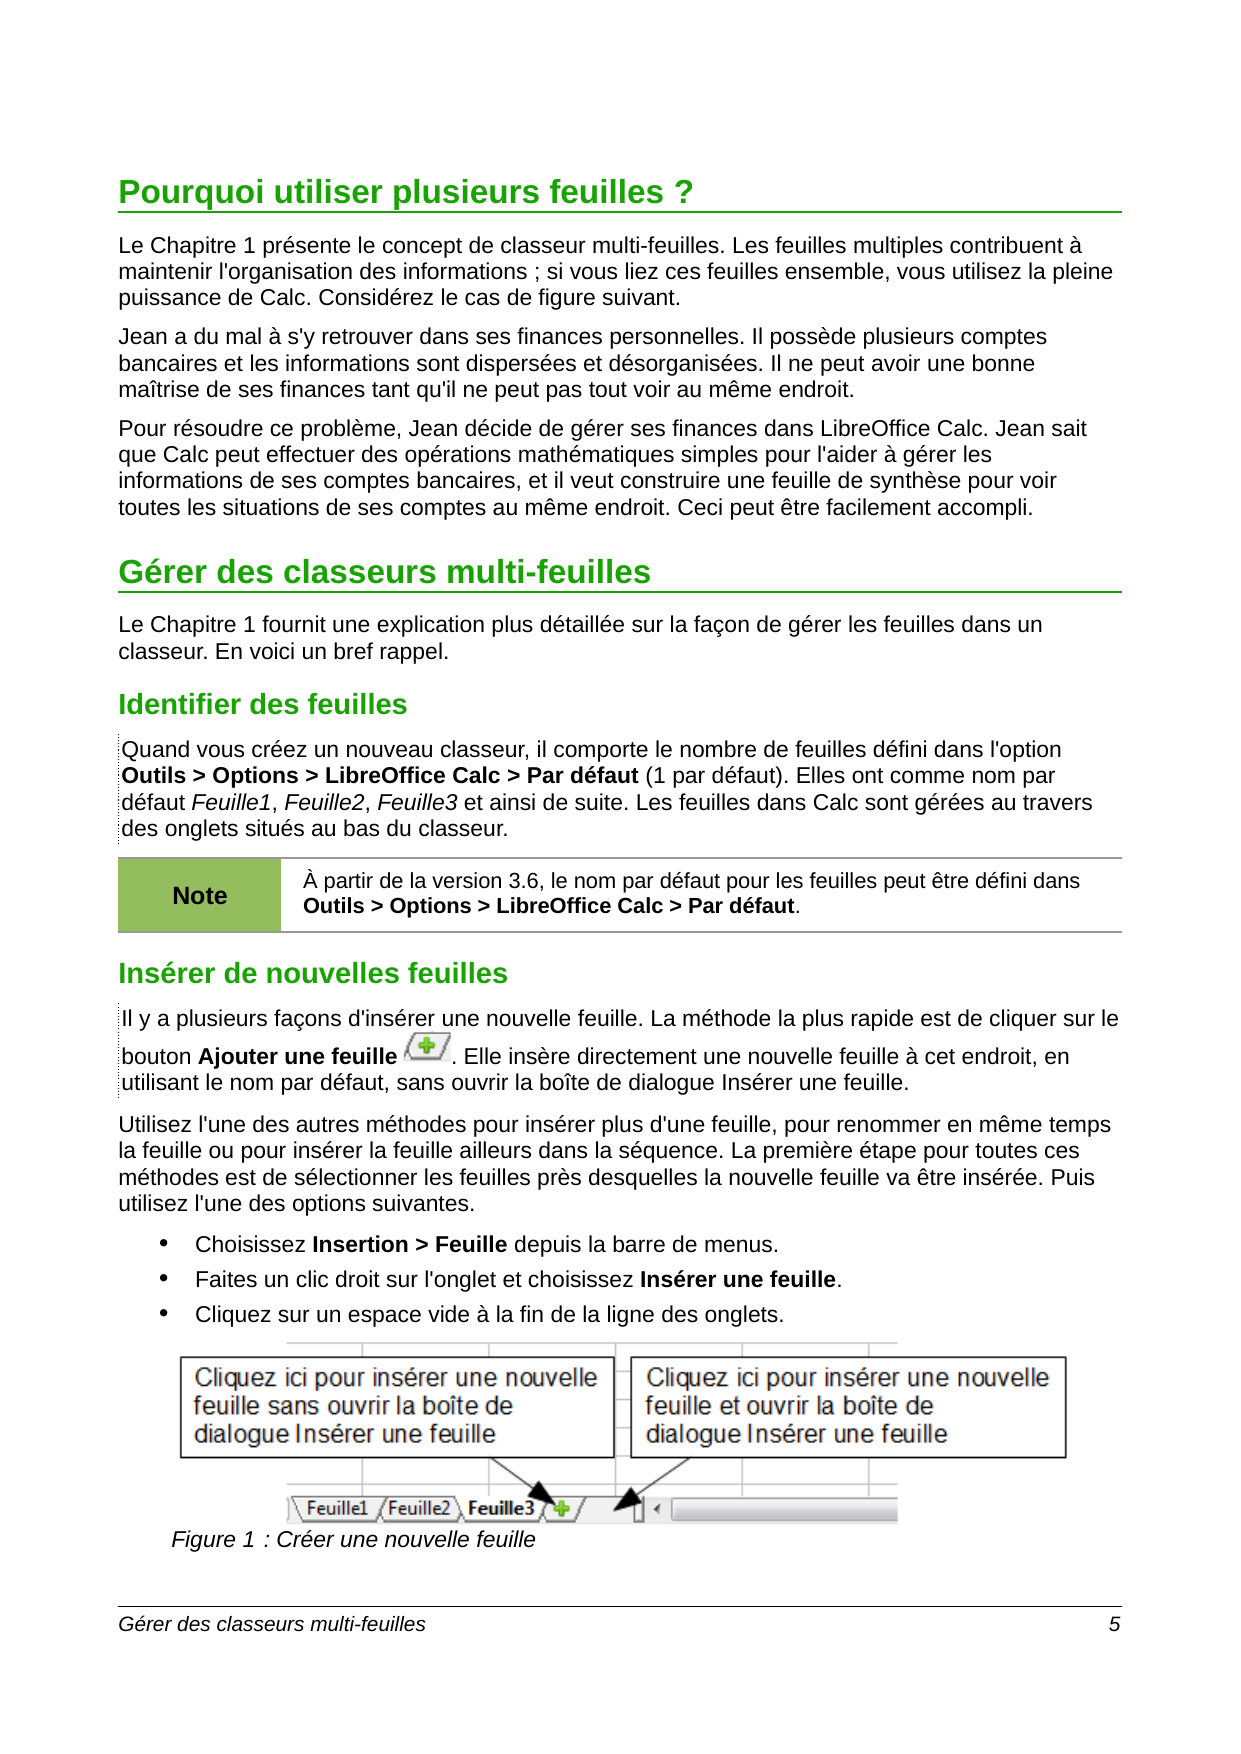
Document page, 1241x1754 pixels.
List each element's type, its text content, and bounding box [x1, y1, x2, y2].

text Utilisez l'une des autres méthodes pour insérer plus d'une feuille, pour renommer en même temps la feuille ou pour insérer la feuille ailleurs dans la séquence. La première étape pour toutes ces méthodes est de sélectionner les feuilles près desquelles la nouvelle feuille va être insérée. Puis utilisez l'une des options suivantes. [118, 1111, 1122, 1216]
text Figure 1 : Créer une nouvelle feuille [171, 1526, 1069, 1552]
text Quand vous créez un nouveau classeur, il comporte le nombre de feuilles défini dans l'option Outils > Options > LibreOffice Calc > Par défaut (1 par défaut). Elles ont comme nom par défaut Feuille1, Feuille2, Feuille3 et ainsi de suite. Les feuilles dans Calc sont gérées au travers des onglets situés au bas du classeur. [118, 733, 1122, 844]
subtitle Pourquoi utiliser plusieurs feuilles ? [118, 172, 1122, 211]
subtitle Gérer des classeurs multi-feuilles [118, 552, 1122, 591]
list Faites un clic droit sur l'onglet et choisissez Insérer une feuille. [156, 1264, 1122, 1293]
table_header À partir de la version 3.6, le nom par défaut pour les feuilles peut être défini dans Outils > Options > LibreOffice Calc > Par défaut. [281, 859, 1122, 931]
table_header Note [118, 859, 281, 931]
text Le Chapitre 1 présente le concept de classeur multi-feuilles. Les feuilles multiples contribuent à maintenir l'organisation des informations ; si vous liez ces feuilles ensemble, vous utilisez la pleine puissance de Calc. Considérez le cas de figure suivant. [118, 232, 1122, 311]
picture [403, 1031, 451, 1065]
list Choisissez Insertion > Feuille depuis la barre de menus. [156, 1229, 1122, 1258]
picture [171, 1341, 1070, 1526]
text Jean a du mal à s'y retrouver dans ses finances personnelles. Il possède plusieurs comptes bancaires et les informations sont dispersées et désorganisées. Il ne peut avoir une bonne maîtrise de ses finances tant qu'il ne peut pas tout voir au même endroit. [118, 323, 1122, 402]
text Il y a plusieurs façons d'insérer une nouvelle feuille. La méthode la plus rapide est de cliquer sur le bouton Ajouter une feuille . Elle insère directement une nouvelle feuille à cet endroit, en utilisant le nom par défaut, sans ouvrir la boîte de dialogue Insérer une feuille. [118, 1002, 1122, 1098]
subtitle Insérer de nouvelles feuilles [118, 956, 1122, 990]
subtitle Identifier des feuilles [118, 687, 1122, 721]
text Pour résoudre ce problème, Jean décide de gérer ses finances dans LibreOffice Calc. Jean sait que Calc peut effectuer des opérations mathématiques simples pour l'aider à gérer les informations de ses comptes bancaires, et il veut construire une feuille de synthèse pour voir toutes les situations de ses comptes au même endroit. Ceci peut être facilement accompli. [118, 415, 1122, 520]
text Le Chapitre 1 fournit une explication plus détaillée sur la façon de gérer les feuilles dans un classeur. En voici un bref rappel. [118, 611, 1122, 664]
list Cliquez sur un espace vide à la fin de la ligne des onglets. [156, 1299, 1122, 1329]
